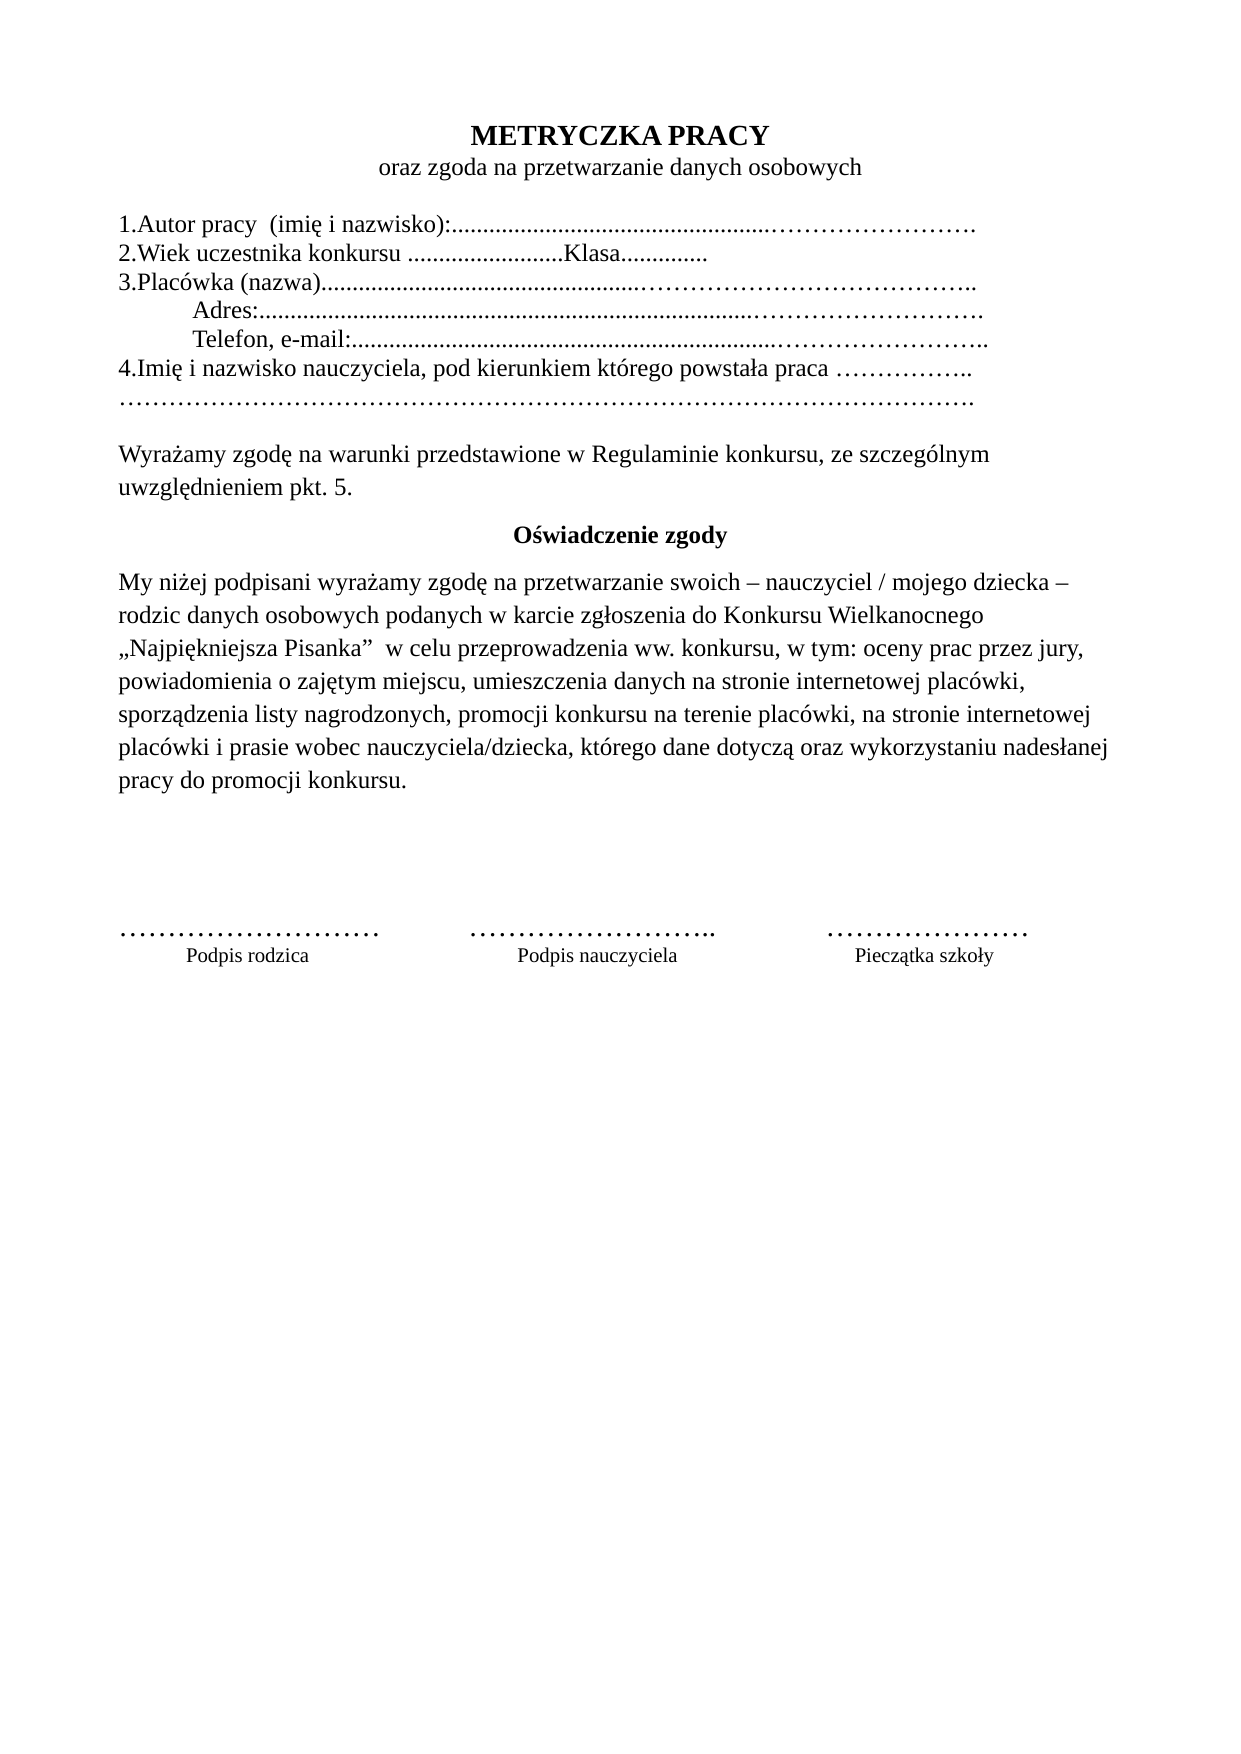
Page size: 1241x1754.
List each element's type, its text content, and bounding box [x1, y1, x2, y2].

text 2.Wiek uczestnika konkursu .........................Klasa.............. [118, 238, 1122, 267]
text 3.Placówka (nazwa)...................................................………………………………….. Adres:...............................................................................………………………. [118, 267, 1122, 324]
text oraz zgoda na przetwarzanie danych osobowych [118, 152, 1122, 180]
text 4.Imię i nazwisko nauczyciela, pod kierunkiem którego powstała praca …………….. …………………………………………………………………………………………. [118, 353, 1122, 410]
text Telefon, e-mail:....................................................................…………………….. [118, 324, 1122, 353]
text Oświadczenie zgody [118, 520, 1122, 548]
text Wyrażamy zgodę na warunki przedstawione w Regulaminie konkursu, ze szczególnym uwzględnieniem pkt. 5. [118, 439, 1122, 501]
text ……………………… …………………….. ………………… [118, 909, 1122, 942]
text Podpis rodzica Podpis nauczyciela Pieczątka szkoły [118, 942, 1122, 967]
text METRYCZKA PRACY [118, 118, 1122, 152]
text My niżej podpisani wyrażamy zgodę na przetwarzanie swoich – nauczyciel / mojego dziecka – rodzic danych osobowych podanych w karcie zgłoszenia do Konkursu Wielkanocnego „Najpiękniejsza Pisanka” w celu przeprowadzenia ww. konkursu, w tym: oceny prac przez jury, powiadomienia o zajętym miejscu, umieszczenia danych na stronie internetowej placówki, sporządzenia listy nagrodzonych, promocji konkursu na terenie placówki, na stronie internetowej placówki i prasie wobec nauczyciela/dziecka, którego dane dotyczą oraz wykorzystaniu nadesłanej pracy do promocji konkursu. [118, 567, 1122, 794]
text 1.Autor pracy (imię i nazwisko):...................................................……………………. [118, 209, 1122, 238]
